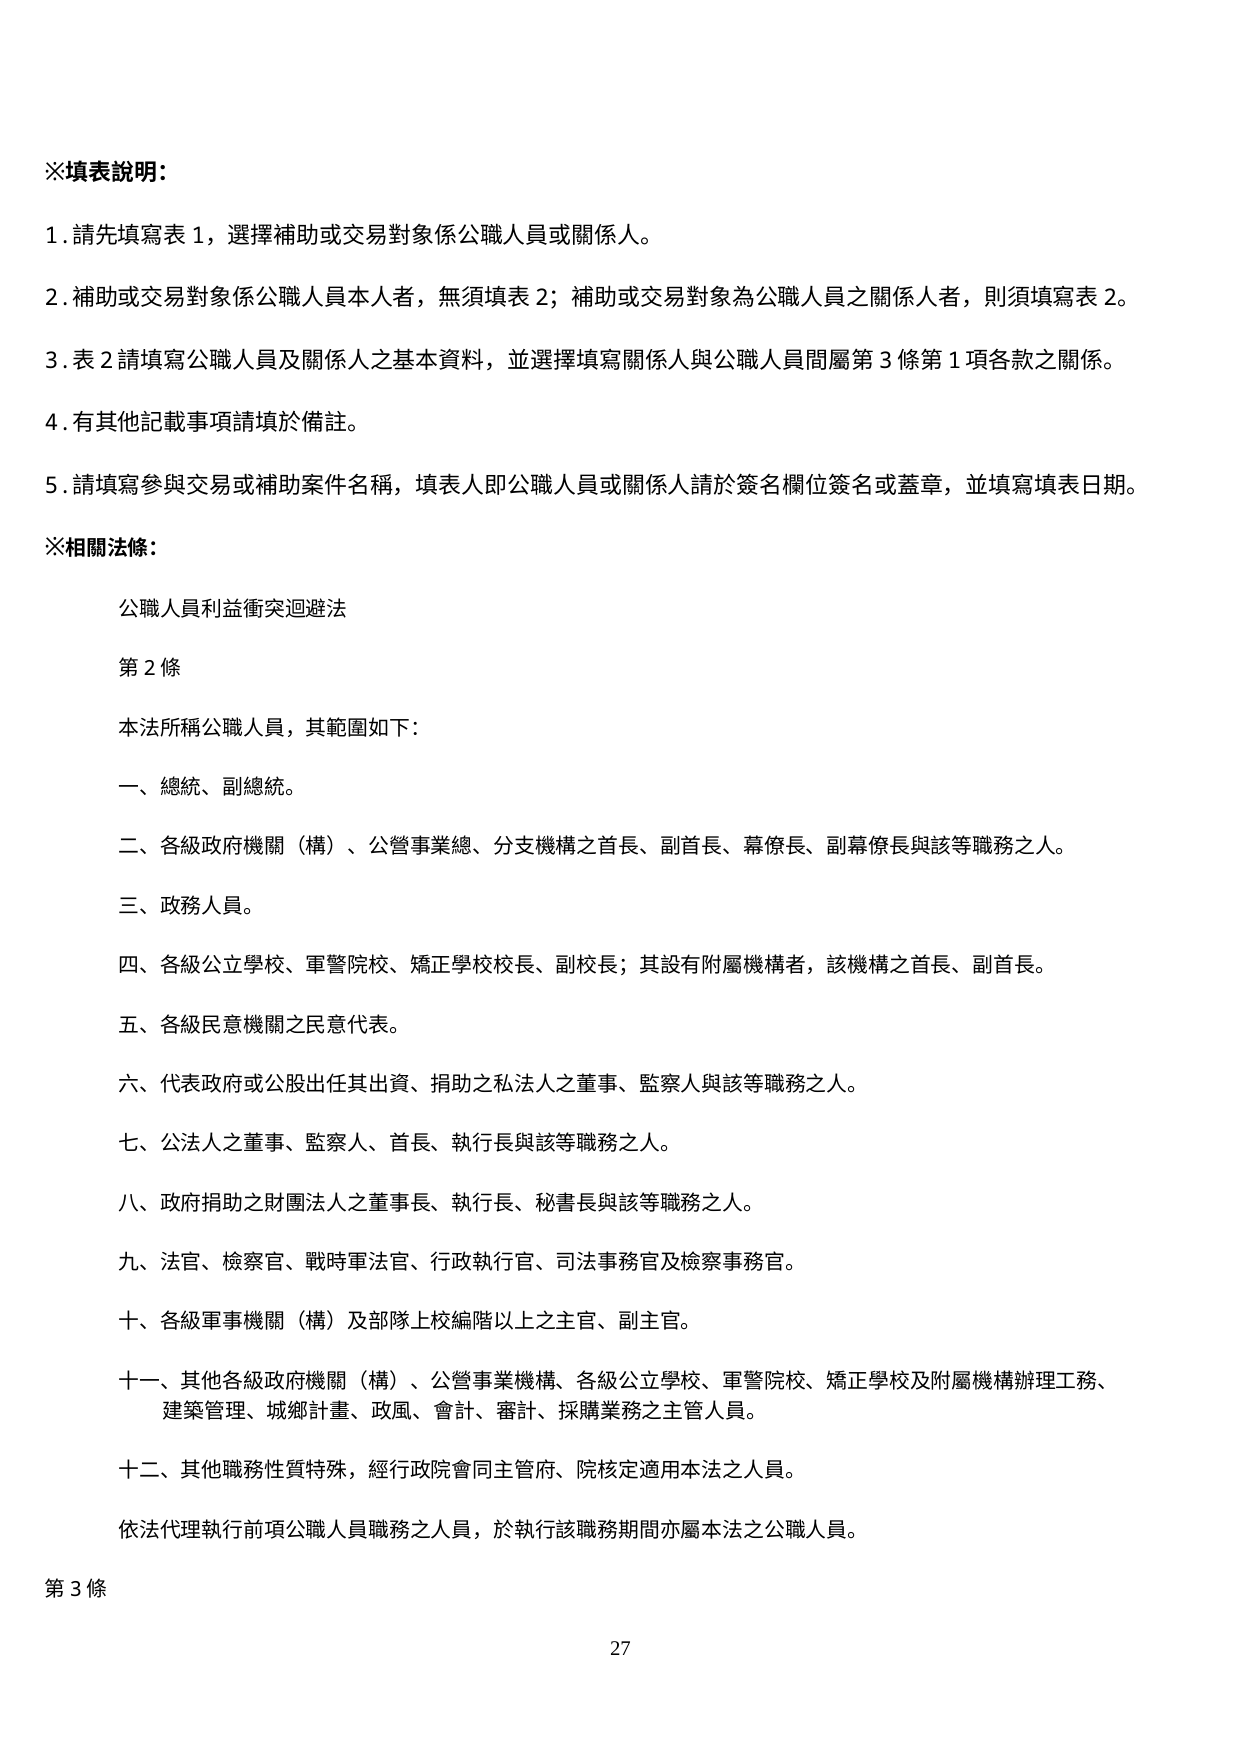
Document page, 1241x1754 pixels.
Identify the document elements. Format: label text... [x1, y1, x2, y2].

text 六、代表政府或公股出任其出資、捐助之私法人之董事、監察人與該等職務之人。 [118, 1067, 1122, 1097]
text 九、法官、檢察官、戰時軍法官、行政執行官、司法事務官及檢察事務官。 [118, 1245, 1122, 1276]
text 十、各級軍事機關（構）及部隊上校編階以上之主官、副主官。 [118, 1305, 1122, 1335]
text 依法代理執行前項公職人員職務之人員，於執行該職務期間亦屬本法之公職人員。 [118, 1513, 1122, 1543]
text 十二、其他職務性質特殊，經行政院會同主管府、院核定適用本法之人員。 [118, 1454, 1122, 1484]
text 五、各級民意機關之民意代表。 [118, 1008, 1122, 1038]
text 一、總統、副總統。 [118, 770, 1122, 801]
text 十一、其他各級政府機關（構）、公營事業機構、各級公立學校、軍警院校、矯正學校及附屬機構辦理工務、建築管理、城鄉計畫、政風、會計、審計、採購業務之主管人員。 [118, 1364, 1122, 1424]
text 三、政務人員。 [118, 889, 1122, 919]
text 二、各級政府機關（構）、公營事業總、分支機構之首長、副首長、幕僚長、副幕僚長與該等職務之人。 [118, 830, 1122, 860]
text 公職人員利益衝突迴避法 [118, 592, 1122, 622]
text 2.補助或交易對象係公職人員本人者，無須填表2；補助或交易對象為公職人員之關係人者，則須填寫表2。 [44, 279, 1216, 312]
text ※相關法條： [44, 529, 1216, 563]
text 3.表2請填寫公職人員及關係人之基本資料，並選擇填寫關係人與公職人員間屬第3條第1項各款之關係。 [44, 341, 1216, 375]
text 四、各級公立學校、軍警院校、矯正學校校長、副校長；其設有附屬機構者，該機構之首長、副首長。 [118, 948, 1122, 979]
text 七、公法人之董事、監察人、首長、執行長與該等職務之人。 [118, 1127, 1122, 1157]
text 第3條 [44, 1572, 1216, 1603]
text 八、政府捐助之財團法人之董事長、執行長、秘書長與該等職務之人。 [118, 1186, 1122, 1216]
text ※填表說明： [44, 153, 1122, 187]
text 第2條 [118, 652, 1122, 682]
text 5.請填寫參與交易或補助案件名稱，填表人即公職人員或關係人請於簽名欄位簽名或蓋章，並填寫填表日期。 [44, 466, 1216, 500]
text 本法所稱公職人員，其範圍如下： [118, 711, 1122, 741]
text 4.有其他記載事項請填於備註。 [44, 404, 1216, 437]
text 1.請先填寫表1，選擇補助或交易對象係公職人員或關係人。 [44, 216, 1216, 250]
